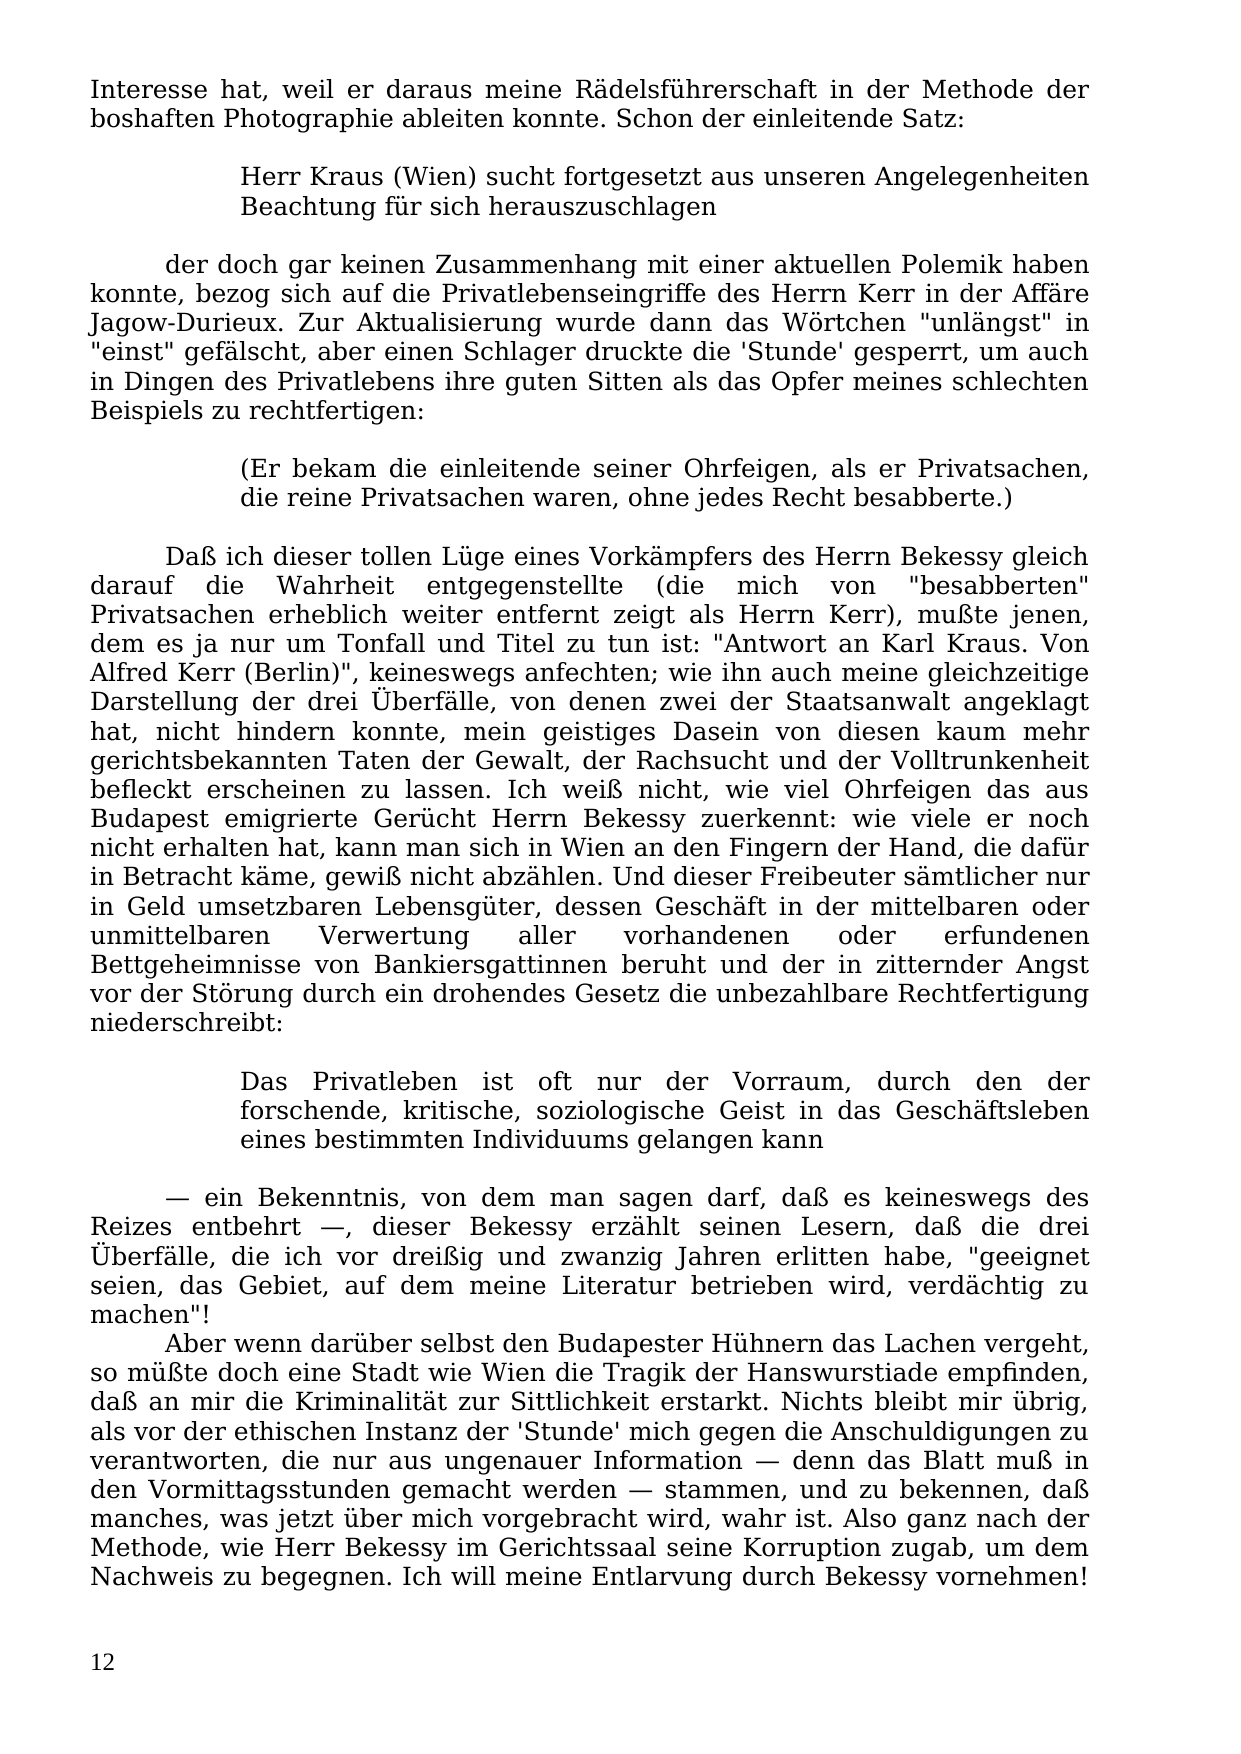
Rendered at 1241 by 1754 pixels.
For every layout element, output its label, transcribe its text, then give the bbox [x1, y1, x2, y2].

text — ein Bekenntnis, von dem man sagen darf, daß es keineswegs des Reizes entbehrt —, dieser Bekessy erzählt seinen Lesern, daß die drei Überfälle, die ich vor dreißig und zwanzig Jahren erlitten habe, "geeignet seien, das Gebiet, auf dem meine Literatur betrieben wird, verdächtig zu machen"! [90, 1183, 1091, 1329]
text Interesse hat, weil er daraus meine Rädelsführerschaft in der Methode der boshaften Photographie ableiten konnte. Schon der einleitende Satz: [90, 75, 1091, 133]
text Das Privatleben ist oft nur der Vorraum, durch den der forschende, kritische, soziologische Geist in das Geschäftsleben eines bestimmten Individuums gelangen kann [240, 1067, 1091, 1154]
text Daß ich dieser tollen Lüge eines Vorkämpfers des Herrn Bekessy gleich darauf die Wahrheit entgegenstellte (die mich von "besabberten" Privatsachen erheblich weiter entfernt zeigt als Herrn Kerr), mußte jenen, dem es ja nur um Tonfall und Titel zu tun ist: "Antwort an Karl Kraus. Von Alfred Kerr (Berlin)", keineswegs anfechten; wie ihn auch meine gleichzeitige Darstellung der drei Überfälle, von denen zwei der Staatsanwalt angeklagt hat, nicht hindern konnte, mein geistiges Dasein von diesen kaum mehr gerichtsbekannten Taten der Gewalt, der Rachsucht und der Volltrunkenheit befleckt erscheinen zu lassen. Ich weiß nicht, wie viel Ohrfeigen das aus Budapest emigrierte Gerücht Herrn Bekessy zuerkennt: wie viele er noch nicht erhalten hat, kann man sich in Wien an den Fingern der Hand, die dafür in Betracht käme, gewiß nicht abzählen. Und dieser Freibeuter sämtlicher nur in Geld umsetzbaren Lebensgüter, dessen Geschäft in der mittelbaren oder unmittelbaren Verwertung aller vorhandenen oder erfundenen Bettgeheimnisse von Bankiersgattinnen beruht und der in zitternder Angst vor der Störung durch ein drohendes Gesetz die unbezahlbare Rechtfertigung niederschreibt: [90, 542, 1091, 1037]
text Herr Kraus (Wien) sucht fortgesetzt aus unseren Angelegenheiten Beachtung für sich herauszuschlagen [240, 162, 1091, 221]
text Aber wenn darüber selbst den Budapester Hühnern das Lachen vergeht, so müßte doch eine Stadt wie Wien die Tragik der Hanswurstiade empfinden, daß an mir die Kriminalität zur Sittlichkeit erstarkt. Nichts bleibt mir übrig, als vor der ethischen Instanz der 'Stunde' mich gegen die Anschuldigungen zu verantworten, die nur aus ungenauer Information — denn das Blatt muß in den Vormittagsstunden gemacht werden — stammen, und zu bekennen, daß manches, was jetzt über mich vorgebracht wird, wahr ist. Also ganz nach der Methode, wie Herr Bekessy im Gerichtssaal seine Korruption zugab, um dem Nachweis zu begegnen. Ich will meine Entlarvung durch Bekessy vornehmen! [90, 1329, 1091, 1592]
text der doch gar keinen Zusammenhang mit einer aktuellen Polemik haben konnte, bezog sich auf die Privatlebenseingriffe des Herrn Kerr in der Affäre Jagow-Durieux. Zur Aktualisierung wurde dann das Wörtchen "unlängst" in "einst" gefälscht, aber einen Schlager druckte die 'Stunde' gesperrt, um auch in Dingen des Privatlebens ihre guten Sitten als das Opfer meines schlechten Beispiels zu rechtfertigen: [90, 250, 1091, 425]
text (Er bekam die einleitende seiner Ohrfeigen, als er Privatsachen, die reine Privatsachen waren, ohne jedes Recht besabberte.) [240, 454, 1091, 512]
